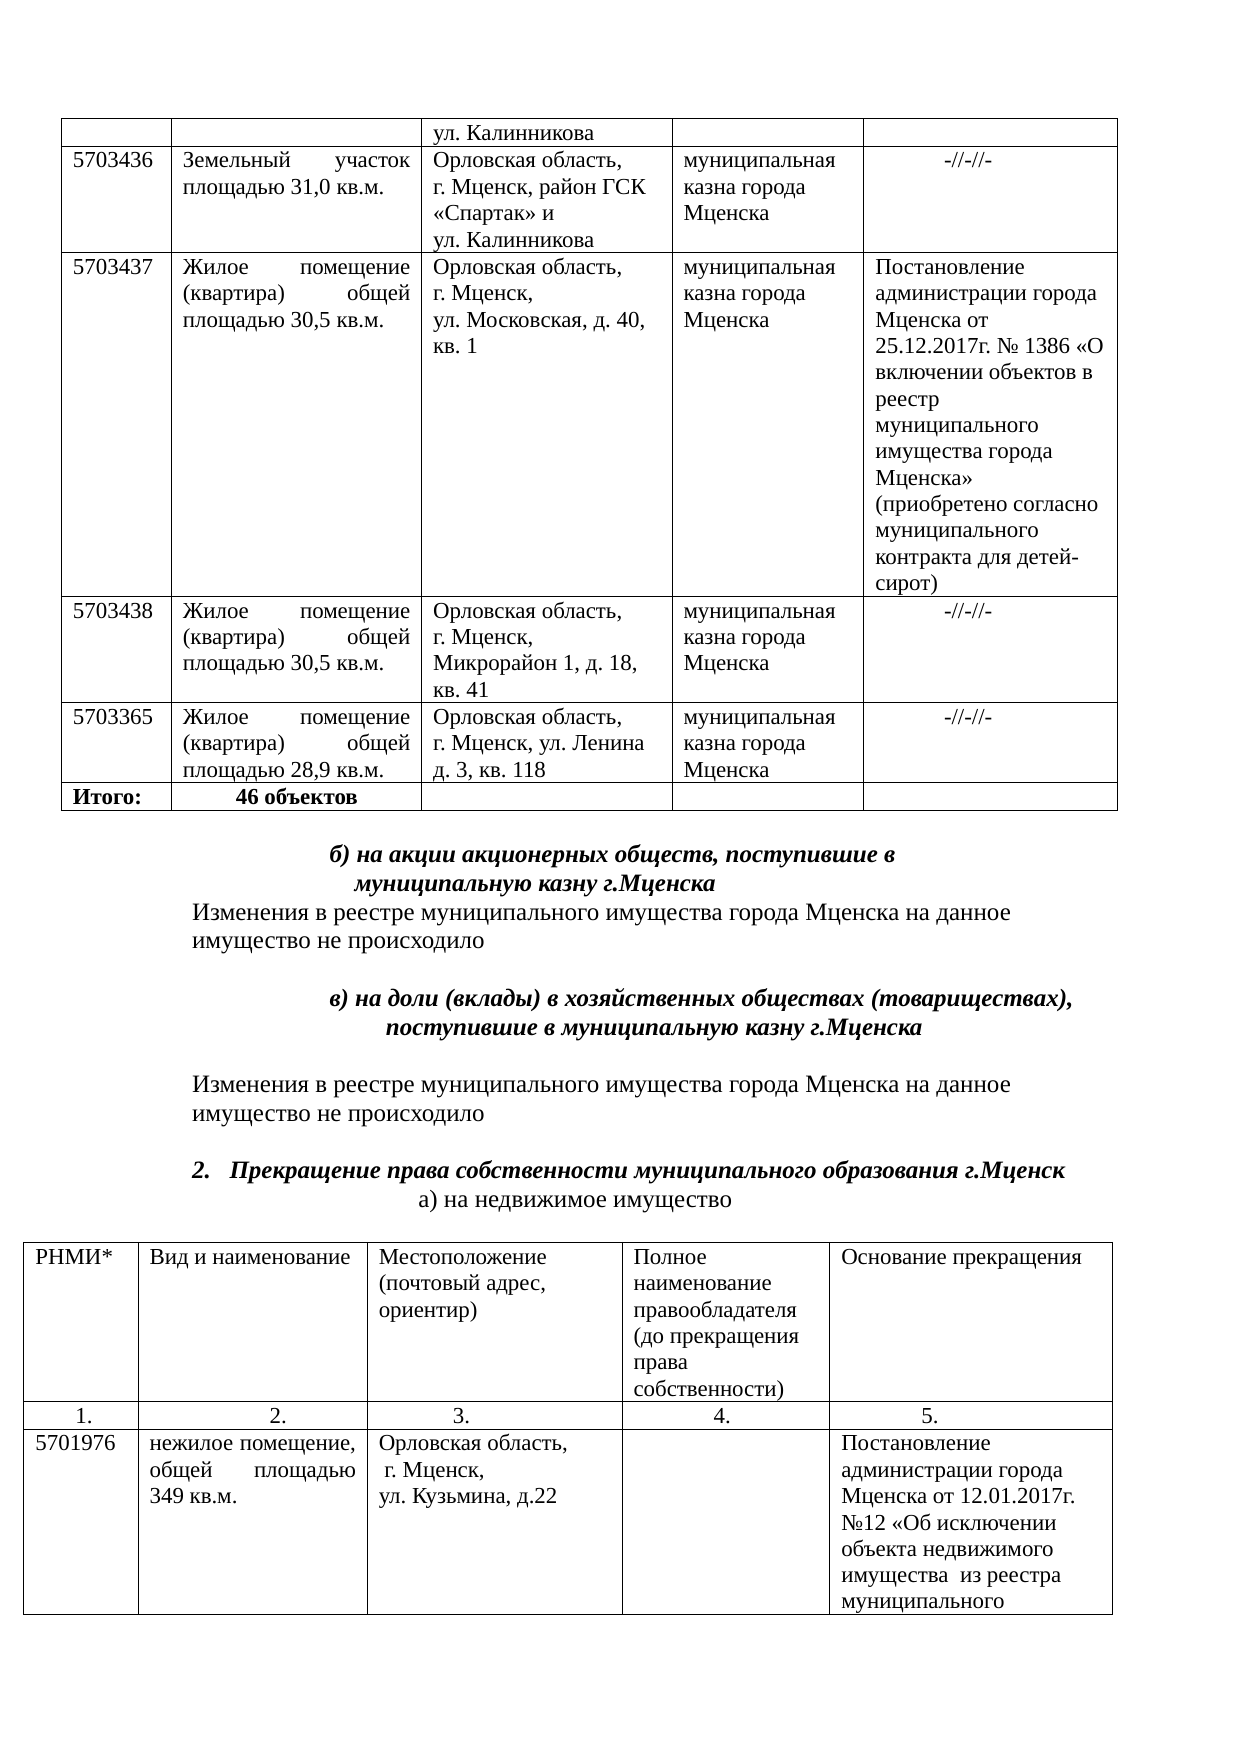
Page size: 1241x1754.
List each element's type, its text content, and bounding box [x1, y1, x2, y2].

table_cell нежилое помещение, общей площадью 349 кв.м. [139, 1430, 367, 1614]
table_cell муниципальная казна города Мценска [673, 703, 863, 782]
table_cell Постановление администрации города Мценска от 12.01.2017г. №12 «Об исключении объекта недвижимого имущества из реестра муниципального [830, 1430, 1112, 1614]
table_cell 46 объектов [172, 783, 421, 809]
table_header Основание прекращения [830, 1243, 1112, 1401]
table_cell [623, 1430, 829, 1614]
table_cell муниципальная казна города Мценска [673, 147, 863, 252]
table_cell Земельный участок площадью 31,0 кв.м. [172, 147, 421, 252]
table_cell Жилое помещение (квартира) общей площадью 28,9 кв.м. [172, 703, 421, 782]
table_cell [673, 783, 863, 809]
table_cell 4. [623, 1402, 829, 1428]
table_cell 2. [139, 1402, 367, 1428]
text Изменения в реестре муниципального имущества города Мценска на данное имущество не происходило [192, 897, 1122, 954]
table_cell [172, 119, 421, 146]
table_cell Итого: [62, 783, 171, 809]
table_cell Орловская область, г. Мценск, ул. Кузьмина, д.22 [368, 1430, 622, 1614]
table_cell [62, 119, 171, 146]
table_cell -//-//- [864, 597, 1117, 702]
table_cell 5703436 [62, 147, 171, 252]
table_cell муниципальная казна города Мценска [673, 597, 863, 702]
table_cell [673, 119, 863, 146]
text муниципальную казну г.Мценска [192, 868, 1122, 897]
table_cell Орловская область, г. Мценск, Микрорайон 1, д. 18, кв. 41 [422, 597, 672, 702]
table_cell Орловская область, г. Мценск, ул. Московская, д. 40, кв. 1 [422, 253, 672, 596]
table_cell 1. [24, 1402, 138, 1428]
table_cell -//-//- [864, 147, 1117, 252]
table_cell 5703437 [62, 253, 171, 596]
table_cell Постановление администрации города Мценска от 25.12.2017г. № 1386 «О включении объектов в реестр муниципального имущества города Мценска» (приобретено согласно муниципального контракта для детей-сирот) [864, 253, 1117, 596]
table_header Полное наименование правообладателя (до прекращения права собственности) [623, 1243, 829, 1401]
table_cell Жилое помещение (квартира) общей площадью 30,5 кв.м. [172, 597, 421, 702]
text а) на недвижимое имущество [118, 1184, 1122, 1213]
table_cell 3. [368, 1402, 622, 1428]
list Прекращение права собственности муниципального образования г.Мценск [192, 1156, 1122, 1184]
table_header РНМИ* [24, 1243, 138, 1401]
text в) на доли (вклады) в хозяйственных обществах (товариществах), [192, 983, 1122, 1012]
table_cell [864, 119, 1117, 146]
text поступившие в муниципальную казну г.Мценска [192, 1012, 1122, 1041]
table_cell 5703365 [62, 703, 171, 782]
table_cell [864, 783, 1117, 809]
table_cell муниципальная казна города Мценска [673, 253, 863, 596]
table_cell 5. [830, 1402, 1112, 1428]
table_cell ул. Калинникова [422, 119, 672, 146]
table_cell -//-//- [864, 703, 1117, 782]
text Изменения в реестре муниципального имущества города Мценска на данное имущество не происходило [192, 1069, 1122, 1127]
table_cell Орловская область, г. Мценск, ул. Ленина д. 3, кв. 118 [422, 703, 672, 782]
table_cell Орловская область, г. Мценск, район ГСК «Спартак» и ул. Калинникова [422, 147, 672, 252]
table_cell 5701976 [24, 1430, 138, 1614]
table_cell [422, 783, 672, 809]
table_header Местоположение (почтовый адрес, ориентир) [368, 1243, 622, 1401]
table_cell 5703438 [62, 597, 171, 702]
table_header Вид и наименование [139, 1243, 367, 1401]
text б) на акции акционерных обществ, поступившие в [192, 839, 1122, 868]
table_cell Жилое помещение (квартира) общей площадью 30,5 кв.м. [172, 253, 421, 596]
